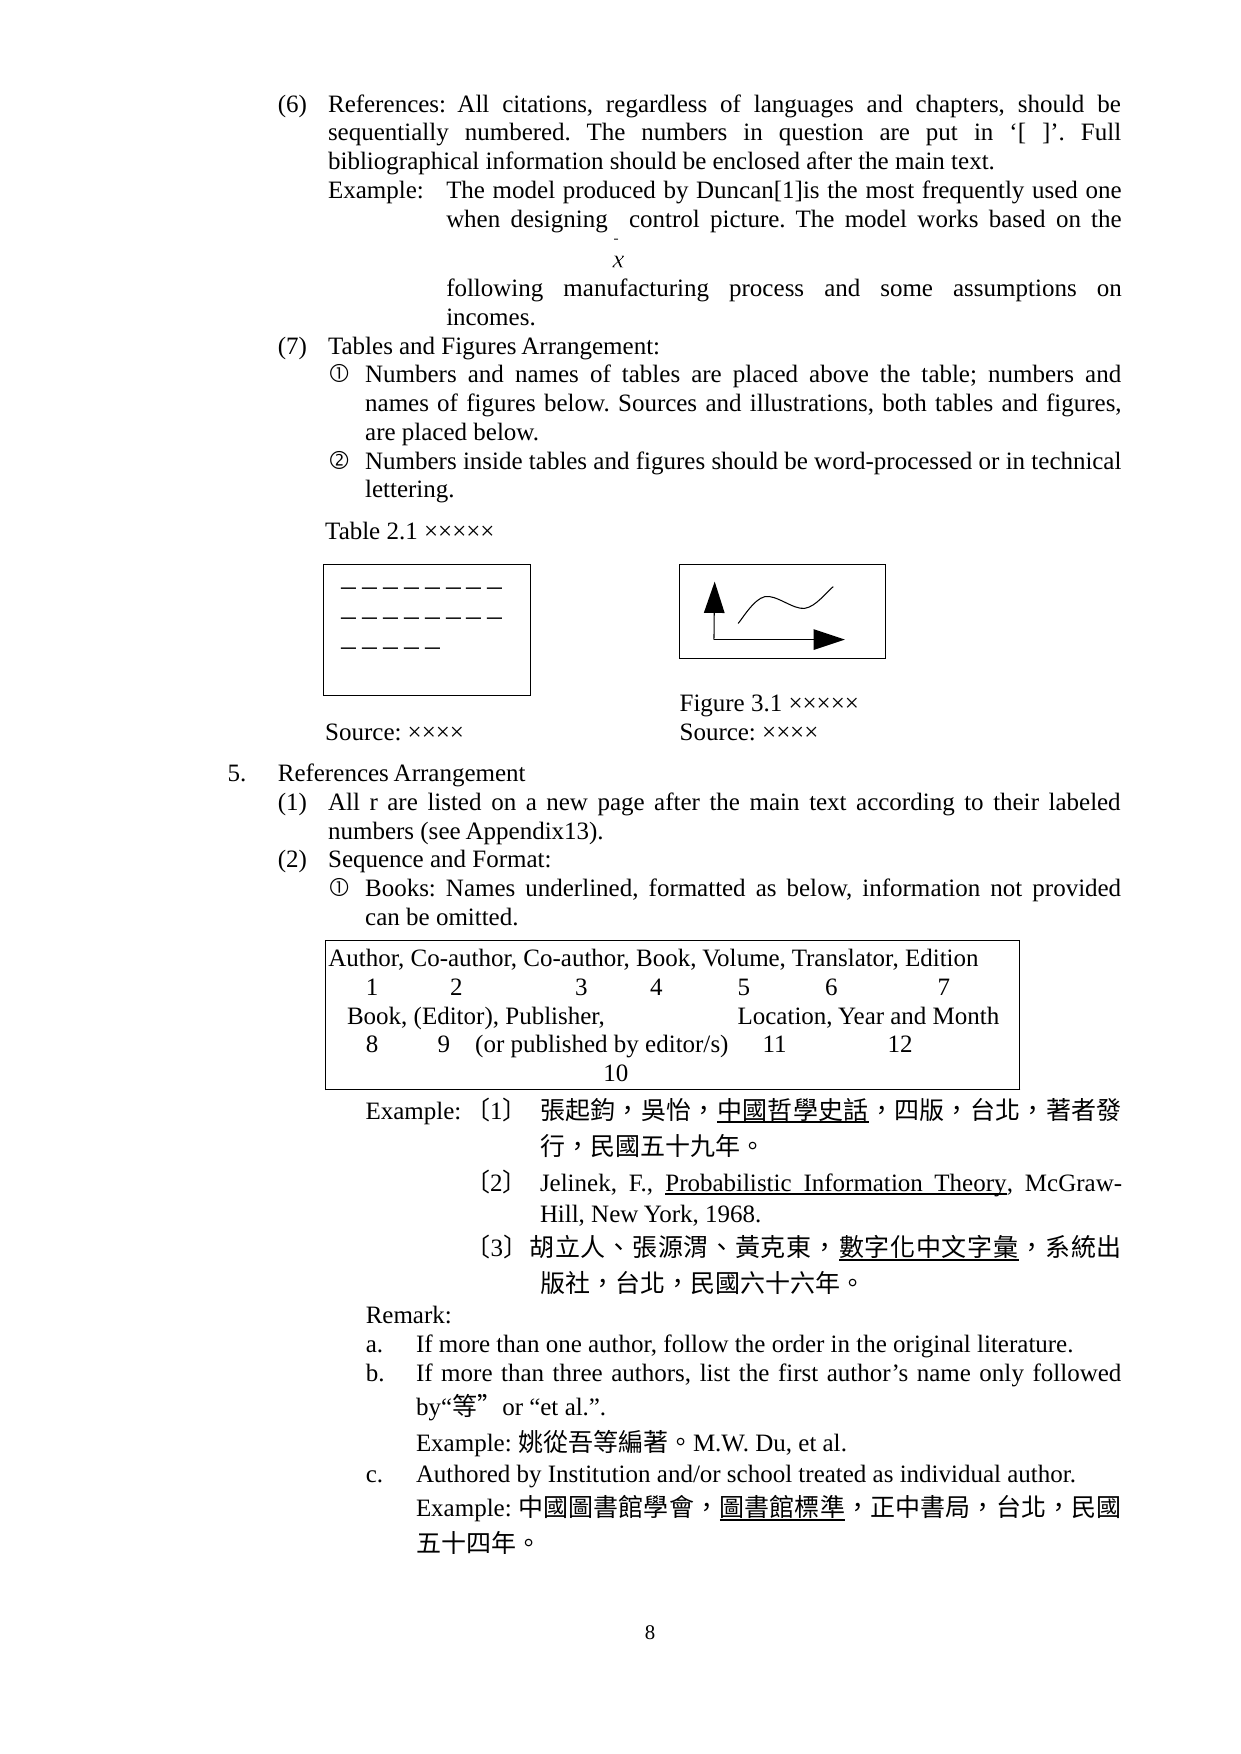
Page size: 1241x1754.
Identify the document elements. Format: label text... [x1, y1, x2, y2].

text  Numbers and names of tables are placed above the table; numbers and names of figures below. Sources and illustrations, both tables and figures, are placed below. [328, 359, 1122, 446]
text Example: The model produced by Duncan[1]is the most frequently used one when designingcontrol picture. The model works based on the following manufacturing process and some assumptions on incomes. [328, 175, 1122, 331]
text 〔3〕胡立人、張源渭、黃克東，數字化中文字彙，系統出版社，台北，民國六十六年。 [465, 1228, 1122, 1300]
text 5. References Arrangement [227, 758, 1122, 787]
text a. If more than one author, follow the order in the original literature. [366, 1329, 1122, 1358]
text Source: ×××× Source: ×××× [177, 717, 1122, 746]
text 8 9 (or published by editor/s) 11 12 [326, 1026, 1019, 1055]
text Author, Co-author, Co-author, Book, Volume, Translator, Edition [326, 941, 1019, 969]
text Book, (Editor), Publisher, Location, Year and Month [326, 998, 1019, 1026]
text b. If more than three authors, list the first author’s name only followed by“等”or “et al.”. [366, 1358, 1122, 1423]
text 1 2 3 4 5 6 7 [326, 969, 1019, 998]
list References: All citations, regardless of languages and chapters, should be sequentially numbered. The numbers in question are put in ‘[ ]’. Full bibliographical information should be enclosed after the main text. [278, 89, 1122, 175]
text Example: 〔1〕 張起鈞，吳怡，中國哲學史話，四版，台北，著者發行，民國五十九年。 [365, 931, 1122, 1163]
text 〔2〕 Jelinek, F., Probabilistic Information Theory, McGraw-Hill, New York, 1968. [465, 1163, 1122, 1228]
text Remark: [366, 1300, 1122, 1329]
list All r are listed on a new page after the main text according to their labeled numbers (see Appendix13). [278, 787, 1122, 844]
list Sequence and Format: [278, 844, 1122, 873]
text c. Authored by Institution and/or school treated as individual author. [366, 1459, 1122, 1488]
text Example: 中國圖書館學會，圖書館標準，正中書局，台北，民國五十四年。 [416, 1488, 1122, 1560]
text Table 2.1 ××××× [177, 516, 1122, 544]
text  Numbers inside tables and figures should be word-processed or in technical lettering. [328, 446, 1122, 503]
text 10 [326, 1055, 1019, 1089]
text Example: 姚從吾等編著。M.W. Du, et al. [416, 1423, 1122, 1459]
text Figure 3.1 ××××× [590, 688, 1122, 717]
text  Books: Names underlined, formatted as below, information not provided can be omitted. [328, 873, 1122, 931]
list Tables and Figures Arrangement: [278, 331, 1122, 359]
